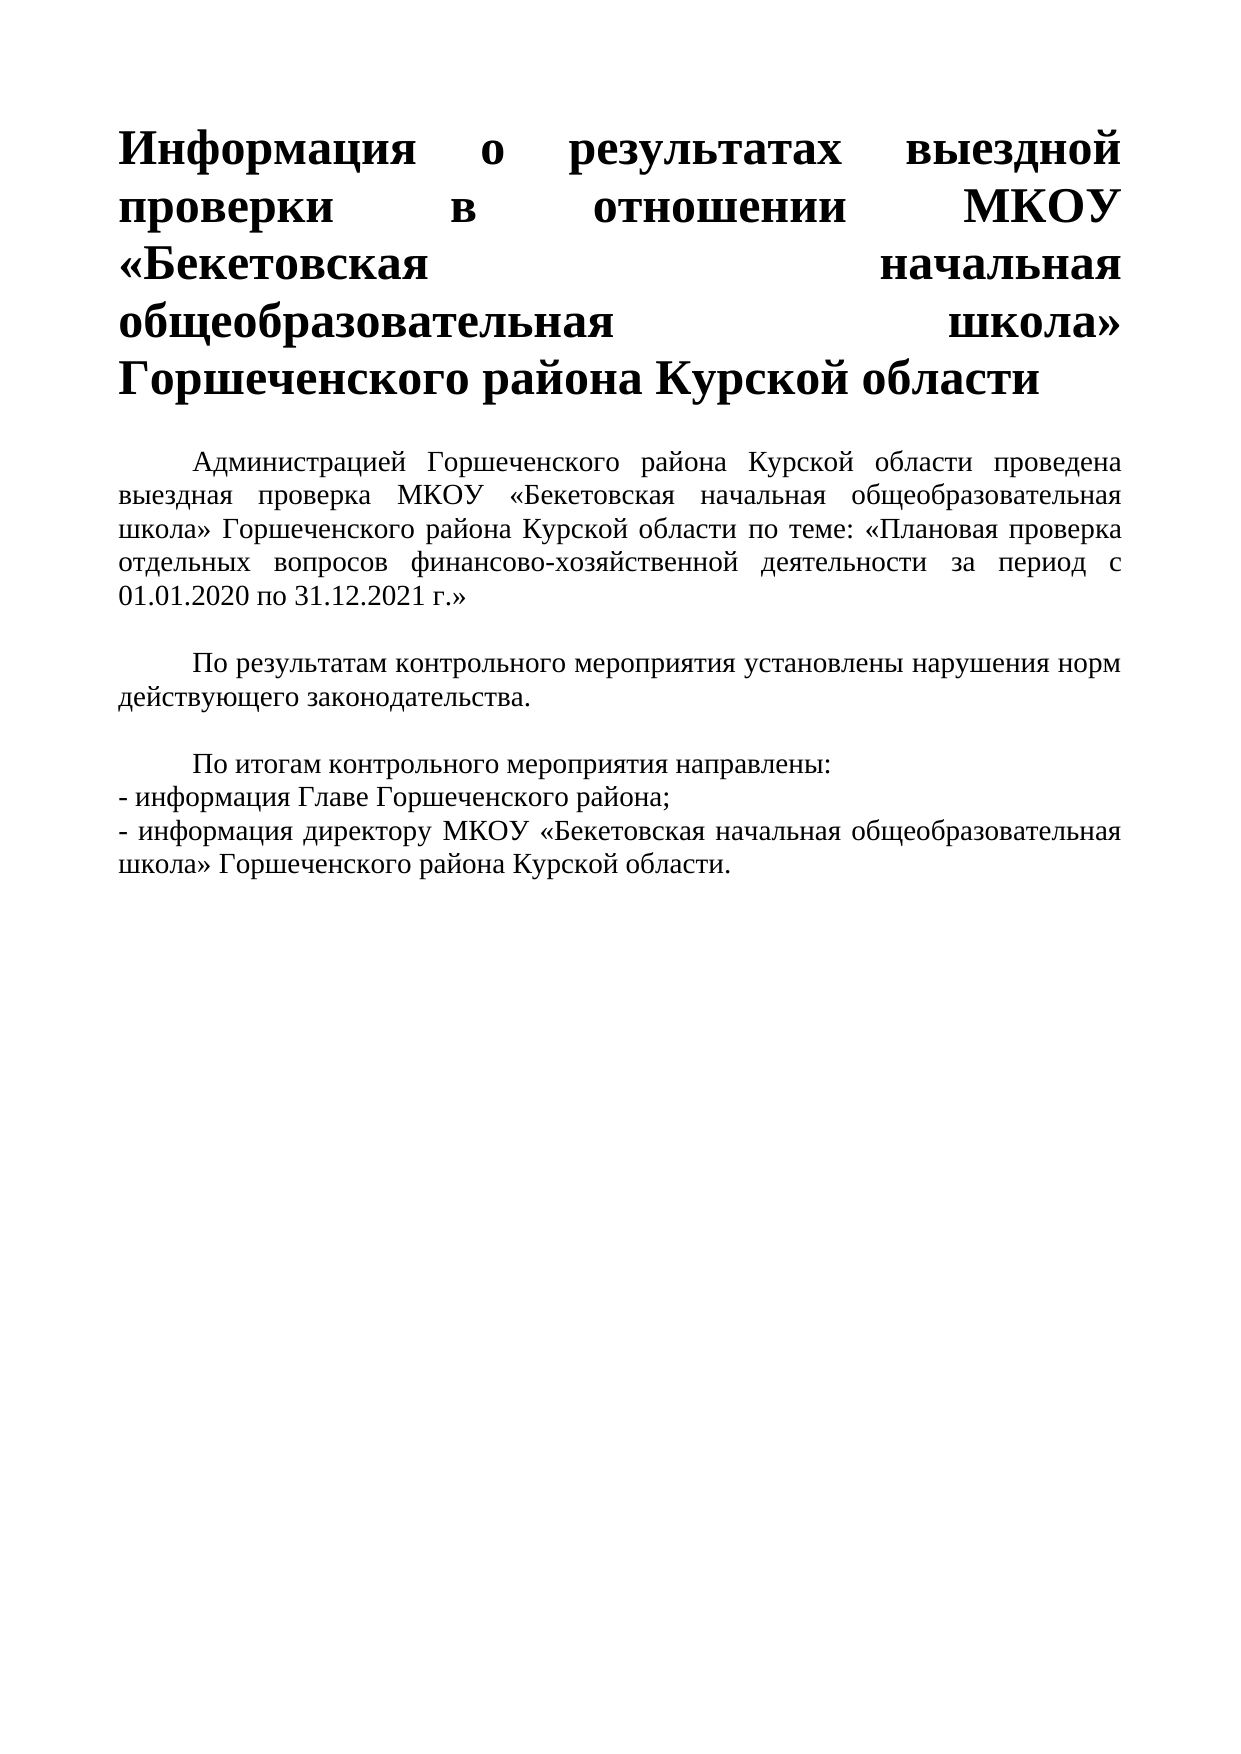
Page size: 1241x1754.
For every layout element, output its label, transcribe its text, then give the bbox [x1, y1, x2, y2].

text Информация о результатах выездной проверки в отношении МКОУ «Бекетовская начальная общеобразовательная школа» Горшеченского района Курской области [118, 118, 1122, 406]
text - информация Главе Горшеченского района; [118, 779, 1122, 813]
text - информация директору МКОУ «Бекетовская начальная общеобразовательная школа» Горшеченского района Курской области. [118, 813, 1122, 880]
text По результатам контрольного мероприятия установлены нарушения норм действующего законодательства. [118, 645, 1122, 712]
text Администрацией Горшеченского района Курской области проведена выездная проверка МКОУ «Бекетовская начальная общеобразовательная школа» Горшеченского района Курской области по теме: «Плановая проверка отдельных вопросов финансово-хозяйственной деятельности за период с 01.01.2020 по 31.12.2021 г.» [118, 444, 1122, 612]
text По итогам контрольного мероприятия направлены: [118, 746, 1122, 779]
